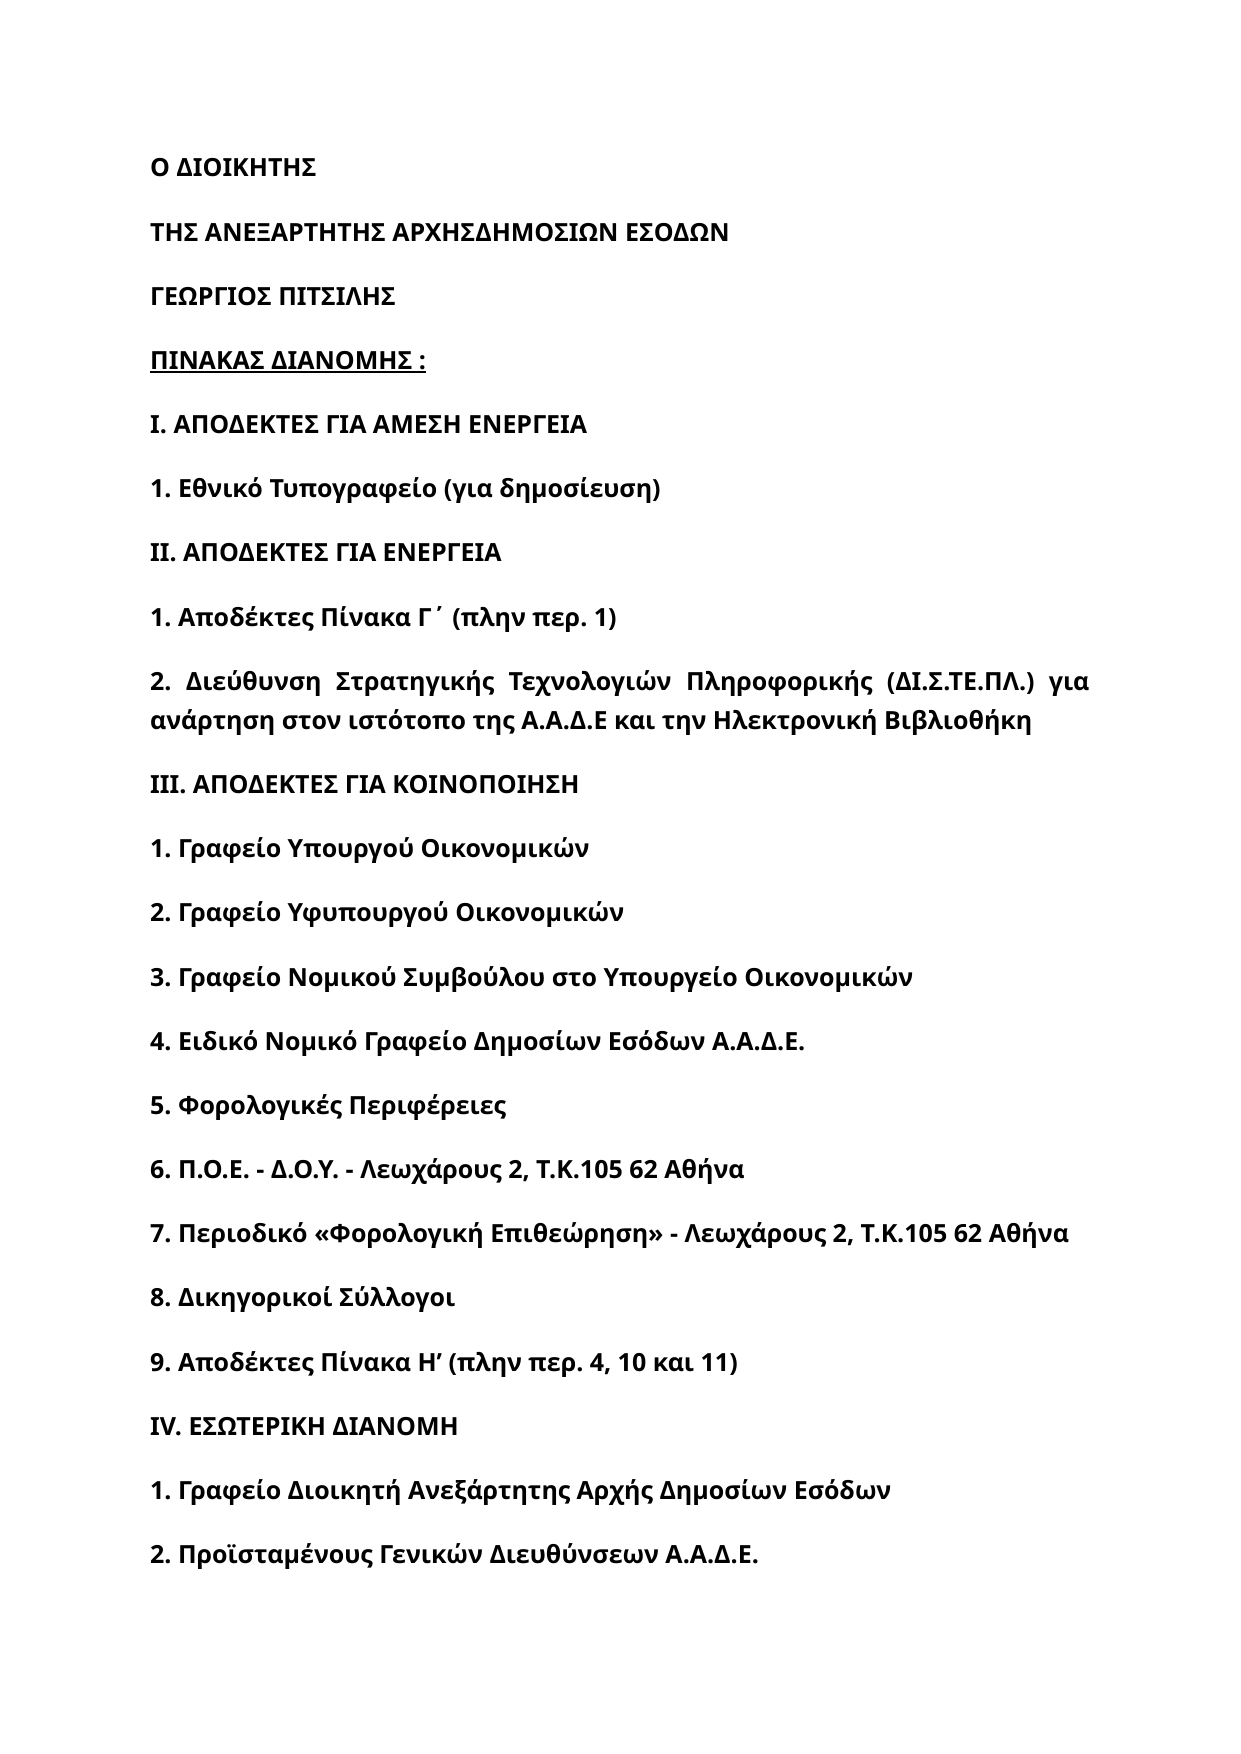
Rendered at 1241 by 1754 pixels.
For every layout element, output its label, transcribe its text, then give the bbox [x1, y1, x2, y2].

text ΓΕΩΡΓΙΟΣ ΠΙΤΣΙΛΗΣ [150, 278, 1090, 312]
text 9. Αποδέκτες Πίνακα Η’ (πλην περ. 4, 10 και 11) [150, 1344, 1090, 1378]
text 5. Φορολογικές Περιφέρειες [150, 1087, 1090, 1122]
text 2. Διεύθυνση Στρατηγικής Τεχνολογιών Πληροφορικής (ΔΙ.Σ.ΤΕ.ΠΛ.) για ανάρτηση στον ιστότοπο της Α.Α.Δ.Ε και την Ηλεκτρονική Βιβλιοθήκη [150, 663, 1090, 737]
text ΙV. ΕΣΩΤΕΡΙΚΗ ΔΙΑΝΟΜΗ [150, 1408, 1090, 1442]
text 8. Δικηγορικοί Σύλλογοι [150, 1280, 1090, 1314]
text Ο ΔΙΟΙΚΗΤΗΣ [150, 150, 1090, 184]
text 6. Π.Ο.Ε. - Δ.Ο.Υ. - Λεωχάρους 2, Τ.Κ.105 62 Αθήνα [150, 1152, 1090, 1186]
text 2. Προϊσταμένους Γενικών Διευθύνσεων Α.Α.Δ.Ε. [150, 1537, 1090, 1571]
text 2. Γραφείο Υφυπουργού Οικονομικών [150, 895, 1090, 929]
text IΙ. ΑΠΟΔΕΚΤΕΣ ΓΙΑ ΕΝΕΡΓΕΙΑ [150, 535, 1090, 569]
text 1. Αποδέκτες Πίνακα Γ΄ (πλην περ. 1) [150, 599, 1090, 633]
text 1. Γραφείο Υπουργού Οικονομικών [150, 831, 1090, 865]
text 3. Γραφείο Νομικού Συμβούλου στο Υπουργείο Οικονομικών [150, 959, 1090, 993]
text 1. Εθνικό Τυπογραφείο (για δημοσίευση) [150, 471, 1090, 505]
text IΙΙ. ΑΠΟΔΕΚΤΕΣ ΓΙΑ ΚΟΙΝΟΠΟΙΗΣΗ [150, 767, 1090, 801]
text 4. Ειδικό Νομικό Γραφείο Δημοσίων Εσόδων Α.Α.Δ.Ε. [150, 1023, 1090, 1057]
text ΤΗΣ ΑΝΕΞΑΡΤΗΤΗΣ ΑΡΧΗΣΔΗΜΟΣΙΩΝ ΕΣΟΔΩΝ [150, 214, 1090, 248]
text ΠΙΝΑΚΑΣ ΔΙΑΝΟΜΗΣ : [150, 342, 1090, 377]
text 1. Γραφείο Διοικητή Ανεξάρτητης Αρχής Δημοσίων Εσόδων [150, 1472, 1090, 1507]
text 7. Περιοδικό «Φορολογική Επιθεώρηση» - Λεωχάρους 2, Τ.Κ.105 62 Αθήνα [150, 1216, 1090, 1250]
text Ι. ΑΠΟΔΕΚΤΕΣ ΓΙΑ ΑΜΕΣΗ ΕΝΕΡΓΕΙΑ [150, 407, 1090, 441]
